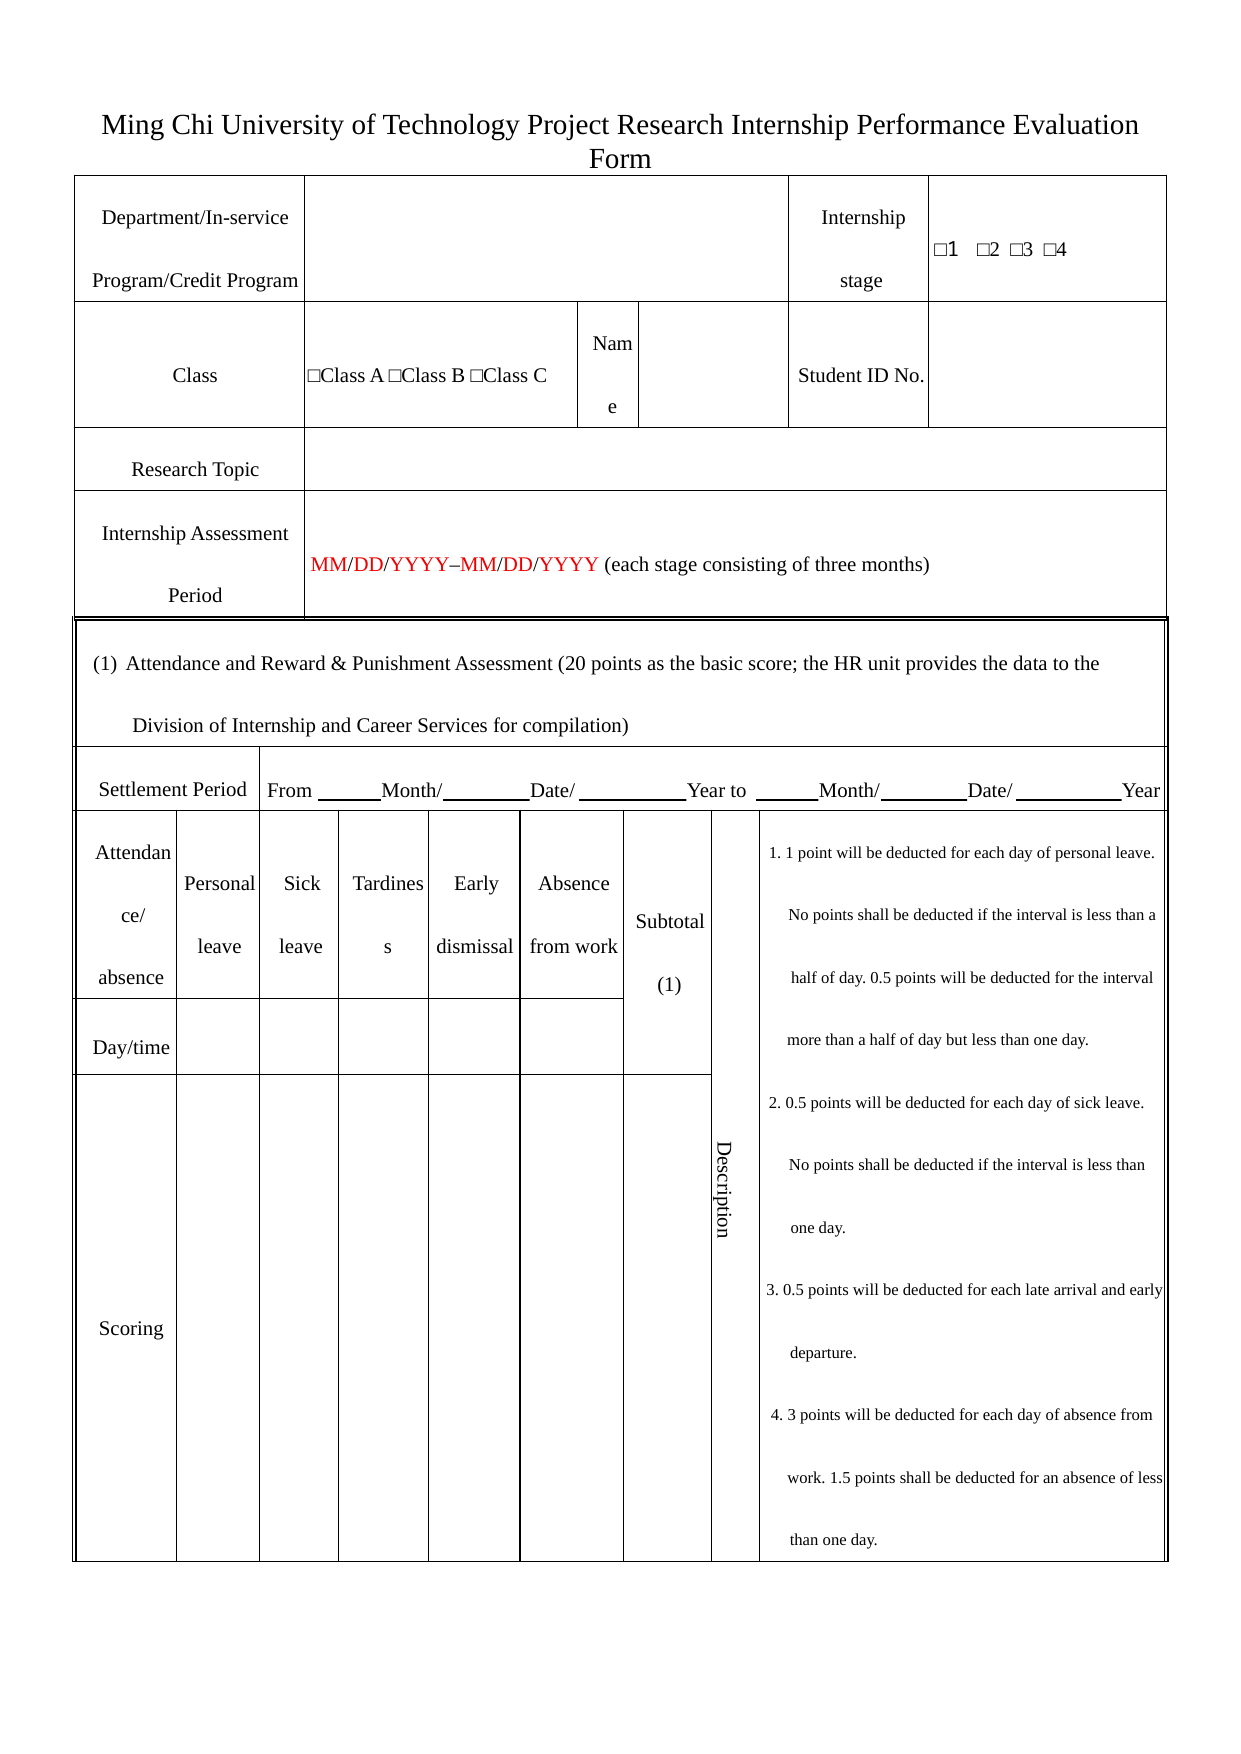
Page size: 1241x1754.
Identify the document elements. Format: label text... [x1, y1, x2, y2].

table_cell [429, 1075, 519, 1561]
table_cell [521, 999, 623, 1074]
table_cell Day/time [77, 999, 176, 1074]
table_cell Internship Assessment Period [75, 491, 304, 616]
table_cell [260, 1075, 338, 1561]
table_cell Research Topic [75, 428, 304, 490]
table_cell Scoring [77, 1075, 176, 1561]
table_cell [260, 999, 338, 1074]
table_cell [339, 999, 428, 1074]
table_cell Settlement Period [77, 747, 259, 809]
table_cell [639, 302, 788, 427]
table_cell [339, 1075, 428, 1561]
table_cell Early dismissal [429, 811, 519, 998]
table_cell Personal leave [177, 811, 259, 998]
table_header □1 □2 □3 □4 [929, 176, 1166, 301]
table_cell (1) Attendance and Reward & Punishment Assessment (20 points as the basic score; the HR unit provides the data to the Division of Internship and Career Services for compilation) [77, 621, 1164, 746]
table_cell MM/DD/YYYY–MM/DD/YYYY (each stage consisting of three months) [305, 491, 1166, 616]
table_header [305, 176, 788, 301]
table_cell □Class A □Class B □Class C [305, 302, 577, 427]
table_cell [177, 999, 259, 1074]
table_cell Sick leave [260, 811, 338, 998]
table_header Department/In-service Program/Credit Program [75, 176, 304, 301]
text Ming Chi University of Technology Project Research Internship Performance Evaluation Form [89, 107, 1151, 174]
table_cell Class [75, 302, 304, 427]
table_cell Tardiness [339, 811, 428, 998]
table_cell Student ID No. [789, 302, 928, 427]
table_cell Subtotal (1) [624, 811, 711, 1074]
table_cell Attendance/ absence [77, 811, 176, 998]
table_cell [429, 999, 519, 1074]
table_cell From Month/ Date/ Year to Month/ Date/ Year [260, 747, 1164, 809]
table_cell Absence from work [521, 811, 623, 998]
table_cell [177, 1075, 259, 1561]
table_cell [305, 428, 1166, 490]
table_cell Name [578, 302, 638, 427]
table_cell [624, 1075, 711, 1561]
table_cell [521, 1075, 623, 1561]
table_cell [929, 302, 1166, 427]
table_cell Description [712, 811, 759, 1561]
table_cell 1. 1 point will be deducted for each day of personal leave. No points shall be deducted if the interval is less than a half of day. 0.5 points will be deducted for the interval more than a half of day but less than one day. 2. 0.5 points will be deducted for each day of sick leave. No points shall be deducted if the interval is less than one day. 3. 0.5 points will be deducted for each late arrival and early departure. 4. 3 points will be deducted for each day of absence from work. 1.5 points shall be deducted for an absence of less than one day. [760, 811, 1164, 1561]
table_header Internship stage [789, 176, 928, 301]
